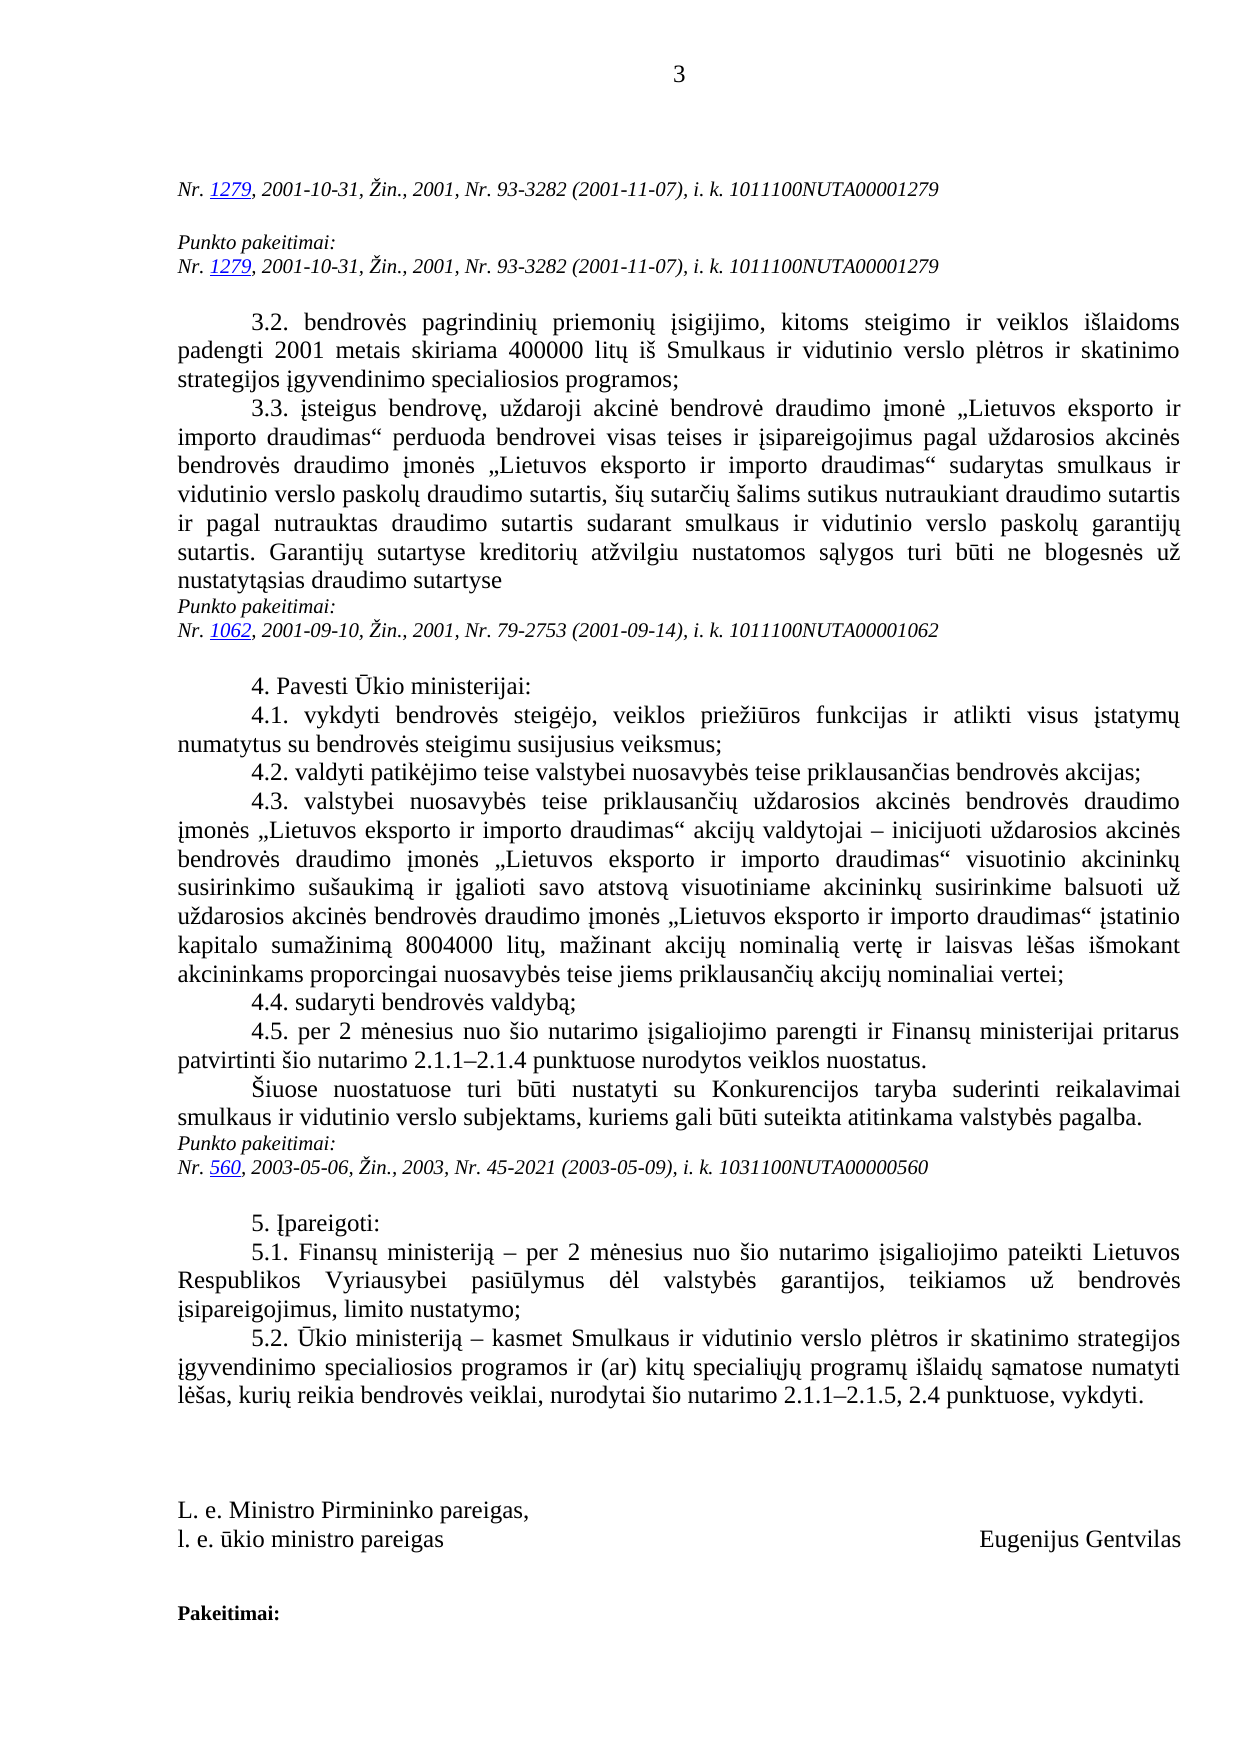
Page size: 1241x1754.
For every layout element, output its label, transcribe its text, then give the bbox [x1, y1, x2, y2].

text Punkto pakeitimai: [177, 1131, 1181, 1155]
text Nr. 1062, 2001-09-10, Žin., 2001, Nr. 79-2753 (2001-09-14), i. k. 1011100NUTA00001062 [177, 618, 1181, 642]
text Nr. 1279, 2001-10-31, Žin., 2001, Nr. 93-3282 (2001-11-07), i. k. 1011100NUTA00001279 [177, 254, 1181, 278]
text Punkto pakeitimai: [177, 230, 1181, 254]
text 3.3. įsteigus bendrovę, uždaroji akcinė bendrovė draudimo įmonė „Lietuvos eksporto ir importo draudimas“ perduoda bendrovei visas teises ir įsipareigojimus pagal uždarosios akcinės bendrovės draudimo įmonės „Lietuvos eksporto ir importo draudimas“ sudarytas smulkaus ir vidutinio verslo paskolų draudimo sutartis, šių sutarčių šalims sutikus nutraukiant draudimo sutartis ir pagal nutrauktas draudimo sutartis sudarant smulkaus ir vidutinio verslo paskolų garantijų sutartis. Garantijų sutartyse kreditorių atžvilgiu nustatomos sąlygos turi būti ne blogesnės už nustatytąsias draudimo sutartyse [177, 393, 1181, 594]
text l. e. ūkio ministro pareigas Eugenijus Gentvilas [177, 1524, 1181, 1553]
text Punkto pakeitimai: [177, 594, 1181, 618]
text L. e. Ministro Pirmininko pareigas, [177, 1496, 1181, 1524]
text 3.2. bendrovės pagrindinių priemonių įsigijimo, kitoms steigimo ir veiklos išlaidoms padengti 2001 metais skiriama 400000 litų iš Smulkaus ir vidutinio verslo plėtros ir skatinimo strategijos įgyvendinimo specialiosios programos; [177, 307, 1181, 393]
text 4.5. per 2 mėnesius nuo šio nutarimo įsigaliojimo parengti ir Finansų ministerijai pritarus patvirtinti šio nutarimo 2.1.1–2.1.4 punktuose nurodytos veiklos nuostatus. [177, 1016, 1181, 1074]
text 5.1. Finansų ministeriją – per 2 mėnesius nuo šio nutarimo įsigaliojimo pateikti Lietuvos Respublikos Vyriausybei pasiūlymus dėl valstybės garantijos, teikiamos už bendrovės įsipareigojimus, limito nustatymo; [177, 1237, 1181, 1323]
text Pakeitimai: [177, 1601, 1181, 1625]
text 4.2. valdyti patikėjimo teise valstybei nuosavybės teise priklausančias bendrovės akcijas; [177, 757, 1181, 786]
text Nr. 560, 2003-05-06, Žin., 2003, Nr. 45-2021 (2003-05-09), i. k. 1031100NUTA00000560 [177, 1155, 1181, 1179]
text 4.4. sudaryti bendrovės valdybą; [177, 987, 1181, 1016]
text 4.1. vykdyti bendrovės steigėjo, veiklos priežiūros funkcijas ir atlikti visus įstatymų numatytus su bendrovės steigimu susijusius veiksmus; [177, 700, 1181, 757]
text 5.2. Ūkio ministeriją – kasmet Smulkaus ir vidutinio verslo plėtros ir skatinimo strategijos įgyvendinimo specialiosios programos ir (ar) kitų specialiųjų programų išlaidų sąmatose numatyti lėšas, kurių reikia bendrovės veiklai, nurodytai šio nutarimo 2.1.1–2.1.5, 2.4 punktuose, vykdyti. [177, 1323, 1181, 1409]
text Šiuose nuostatuose turi būti nustatyti su Konkurencijos taryba suderinti reikalavimai smulkaus ir vidutinio verslo subjektams, kuriems gali būti suteikta atitinkama valstybės pagalba. [177, 1074, 1181, 1131]
text Nr. 1279, 2001-10-31, Žin., 2001, Nr. 93-3282 (2001-11-07), i. k. 1011100NUTA00001279 [177, 177, 1181, 201]
text 4. Pavesti Ūkio ministerijai: [177, 671, 1181, 700]
text 5. Įpareigoti: [177, 1208, 1181, 1237]
text 4.3. valstybei nuosavybės teise priklausančių uždarosios akcinės bendrovės draudimo įmonės „Lietuvos eksporto ir importo draudimas“ akcijų valdytojai – inicijuoti uždarosios akcinės bendrovės draudimo įmonės „Lietuvos eksporto ir importo draudimas“ visuotinio akcininkų susirinkimo sušaukimą ir įgalioti savo atstovą visuotiniame akcininkų susirinkime balsuoti už uždarosios akcinės bendrovės draudimo įmonės „Lietuvos eksporto ir importo draudimas“ įstatinio kapitalo sumažinimą 8004000 litų, mažinant akcijų nominalią vertę ir laisvas lėšas išmokant akcininkams proporcingai nuosavybės teise jiems priklausančių akcijų nominaliai vertei; [177, 786, 1181, 987]
